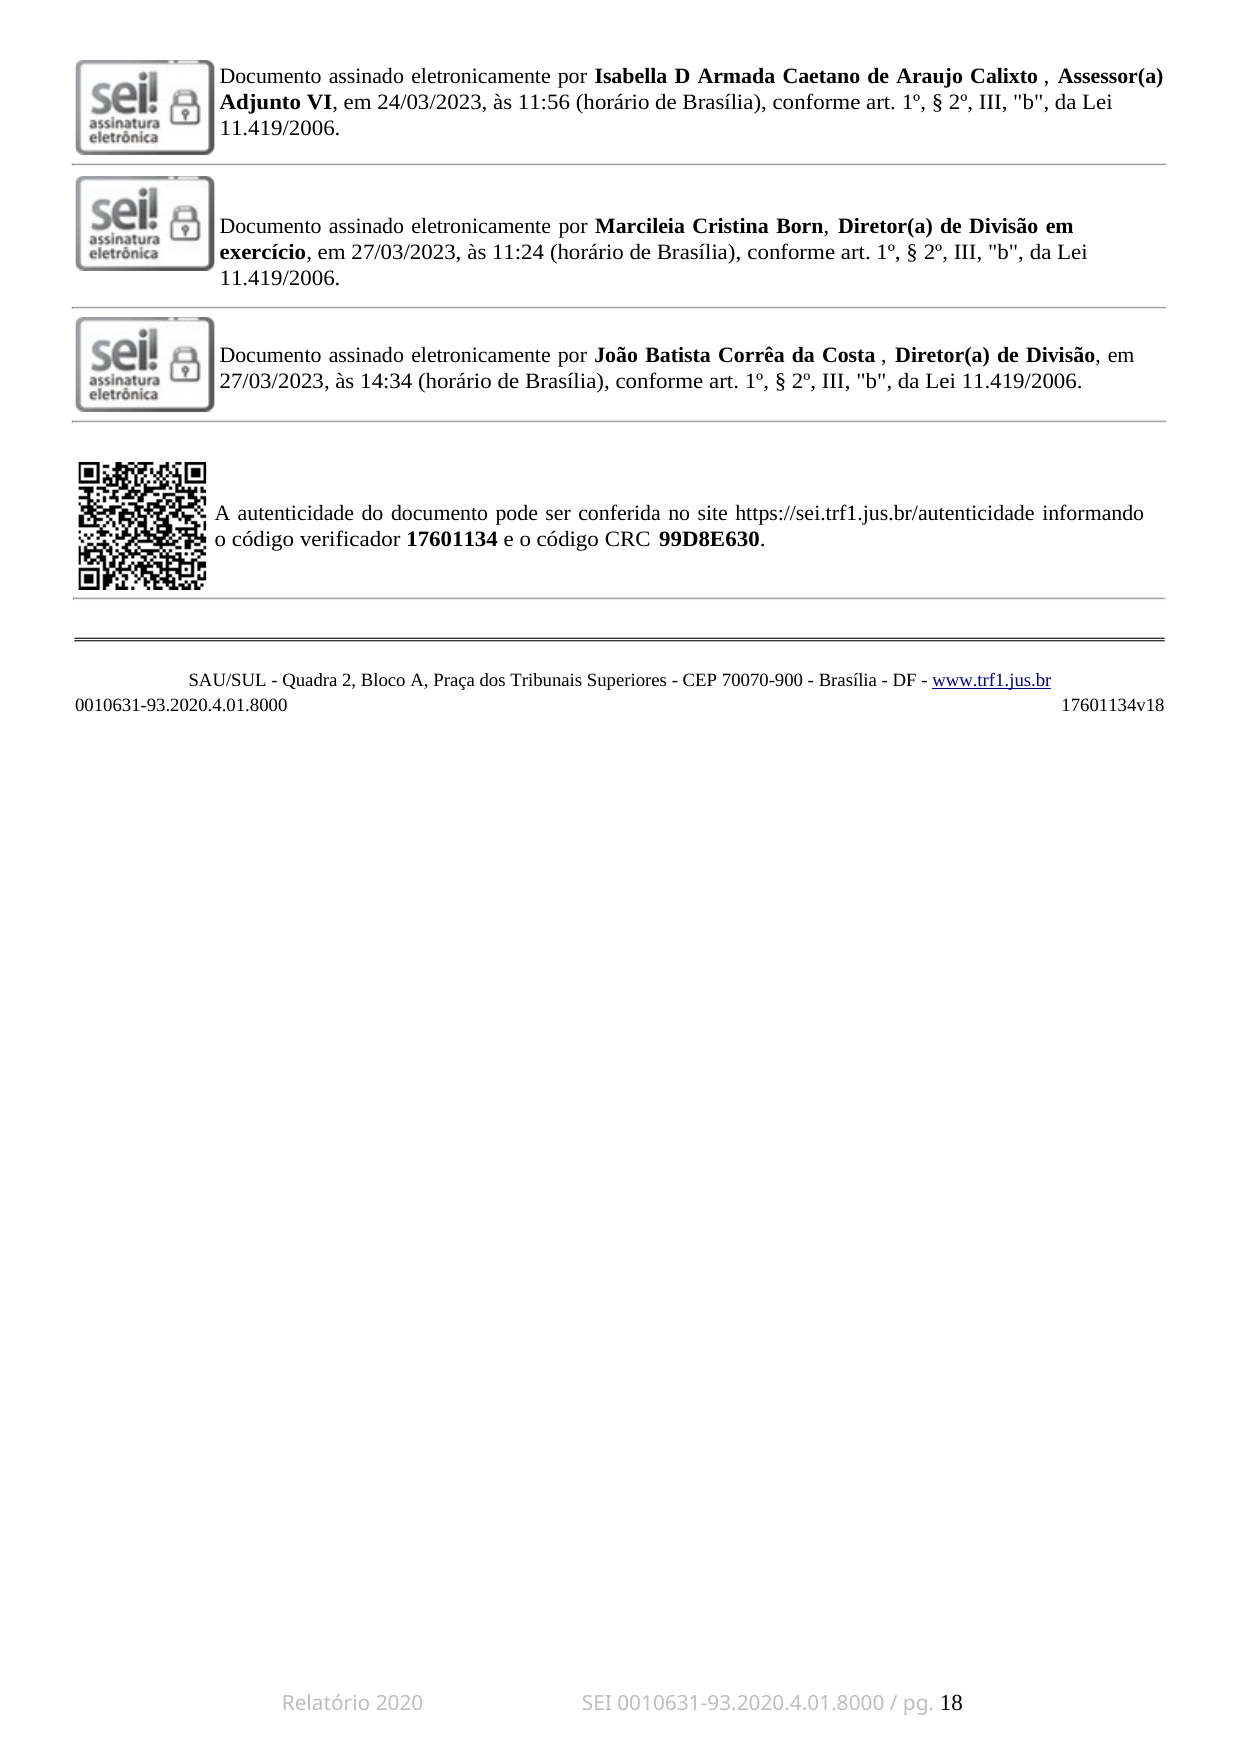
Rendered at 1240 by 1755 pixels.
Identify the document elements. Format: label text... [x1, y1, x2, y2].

text Documento assinado eletronicamente por Marcileia Cristina Born, Diretor(a) de Divisão em exercício, em 27/03/2023, às 11:24 (horário de Brasília), conforme art. 1º, § 2º, III, "b", da Lei 11.419/2006. [219, 213, 1163, 290]
picture [75, 317, 215, 412]
picture [75, 60, 215, 155]
picture [78, 462, 207, 590]
picture [75, 176, 215, 271]
text 0010631-93.2020.4.01.8000 17601134v18 [60, 693, 1179, 715]
text Documento assinado eletronicamente por João Batista Corrêa da Costa , Diretor(a) de Divisão, em 27/03/2023, às 14:34 (horário de Brasília), conforme art. 1º, § 2º, III, "b", da Lei 11.419/2006. [219, 342, 1181, 393]
text A autenticidade do documento pode ser conferida no site https://sei.trf1.jus.br/autenticidade informando o código verificador 17601134 e o código CRC 99D8E630. [214, 500, 1153, 551]
text SAU/SUL - Quadra 2, Bloco A, Praça dos Tribunais Superiores - CEP 70070-900 - Brasília - DF - www.trf1.jus.br [71, 671, 1168, 690]
text Documento assinado eletronicamente por Isabella D Armada Caetano de Araujo Calixto , Assessor(a) Adjunto VI, em 24/03/2023, às 11:56 (horário de Brasília), conforme art. 1º, § 2º, III, "b", da Lei 11.419/2006. [219, 63, 1181, 140]
